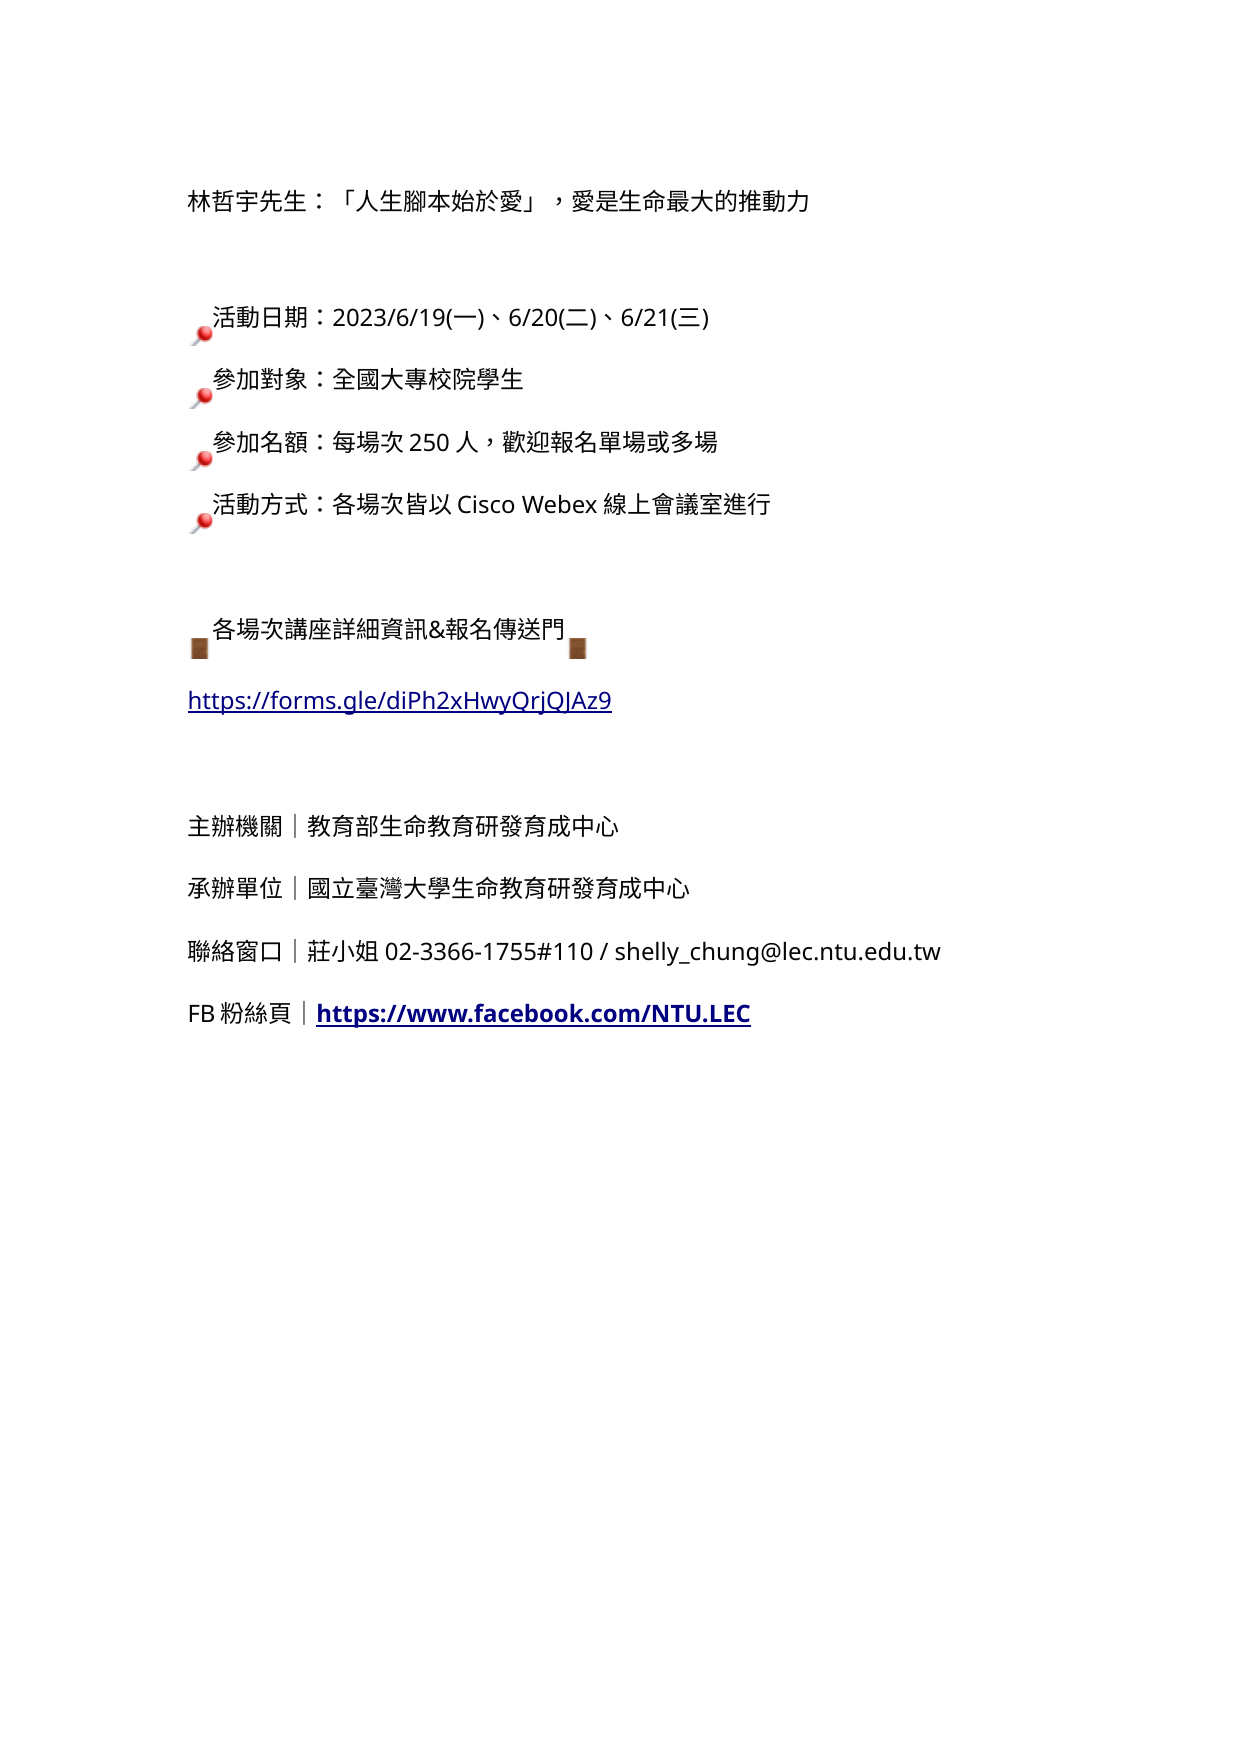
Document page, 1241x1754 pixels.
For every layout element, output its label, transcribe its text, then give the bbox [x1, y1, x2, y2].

text FB粉絲頁｜https://www.facebook.com/NTU.LEC [187, 971, 1053, 1033]
text https://forms.gle/diPh2xHwyQrjQJAz9 [187, 658, 1053, 721]
text 活動方式：各場次皆以Cisco Webex 線上會議室進行 [187, 471, 1053, 533]
text 承辦單位｜國立臺灣大學生命教育研發育成中心 [187, 846, 1053, 908]
text 聯絡窗口｜莊小姐 02-3366-1755#110 / shelly_chung@lec.ntu.edu.tw [187, 908, 1053, 971]
text 參加對象：全國大專校院學生 [187, 346, 1053, 408]
text 活動日期：2023/6/19(一)、6/20(二)、6/21(三) [187, 283, 1053, 346]
text 主辦機關｜教育部生命教育研發育成中心 [187, 783, 1053, 846]
text 林哲宇先生：「人生腳本始於愛」，愛是生命最大的推動力 [187, 158, 1053, 221]
text 參加名額：每場次250人，歡迎報名單場或多場 [187, 408, 1053, 471]
text 各場次講座詳細資訊&報名傳送門 [187, 596, 1053, 658]
